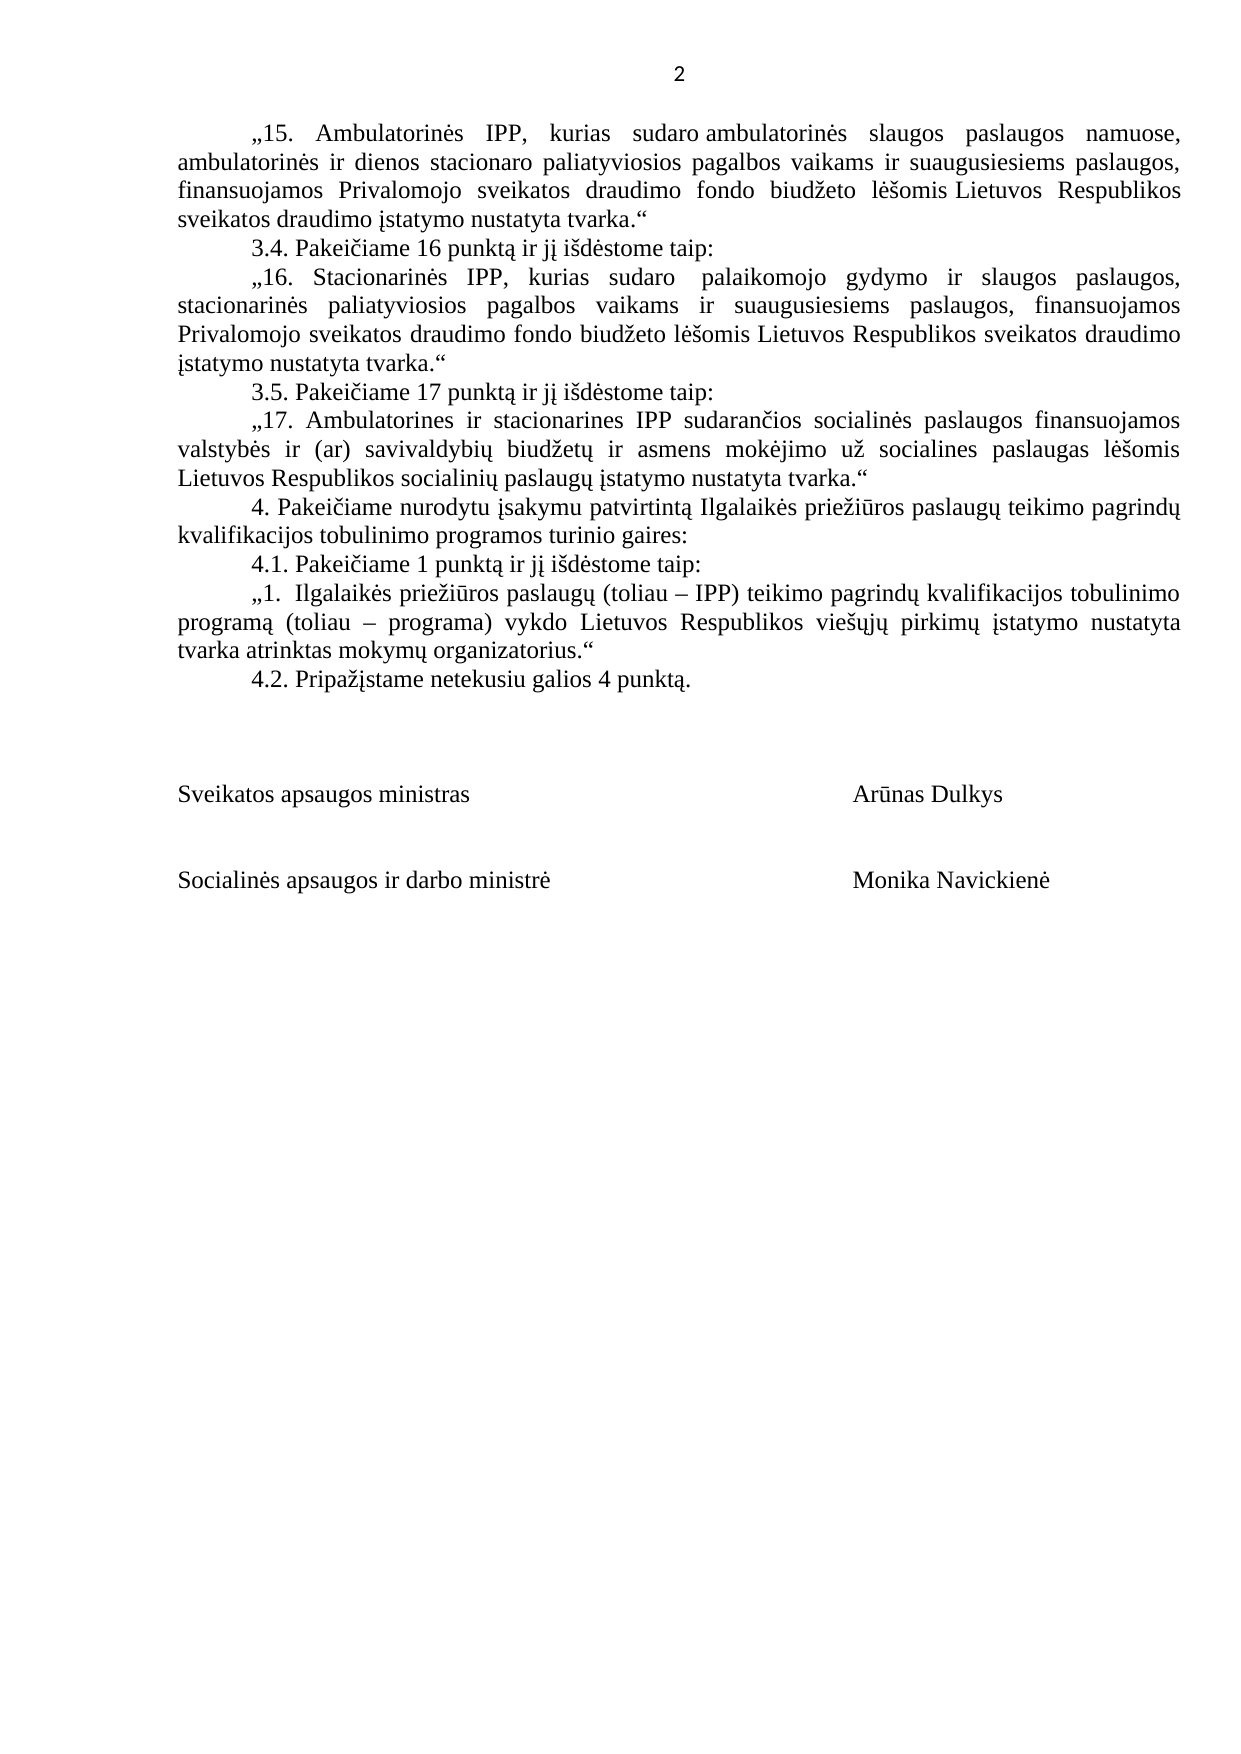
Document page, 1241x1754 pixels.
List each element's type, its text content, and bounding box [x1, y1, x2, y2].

text „1. Ilgalaikės priežiūros paslaugų (toliau – IPP) teikimo pagrindų kvalifikacijos tobulinimo programą (toliau – programa) vykdo Lietuvos Respublikos viešųjų pirkimų įstatymo nustatyta tvarka atrinktas mokymų organizatorius.“ [177, 578, 1181, 664]
text 3.5. Pakeičiame 17 punktą ir jį išdėstome taip: [177, 377, 1181, 406]
text „16. Stacionarinės IPP, kurias sudaro palaikomojo gydymo ir slaugos paslaugos, stacionarinės paliatyviosios pagalbos vaikams ir suaugusiesiems paslaugos, finansuojamos Privalomojo sveikatos draudimo fondo biudžeto lėšomis Lietuvos Respublikos sveikatos draudimo įstatymo nustatyta tvarka.“ [177, 262, 1181, 377]
text Socialinės apsaugos ir darbo ministrė Monika Navickienė [177, 866, 1181, 894]
text „17. Ambulatorines ir stacionarines IPP sudarančios socialinės paslaugos finansuojamos valstybės ir (ar) savivaldybių biudžetų ir asmens mokėjimo už socialines paslaugas lėšomis Lietuvos Respublikos socialinių paslaugų įstatymo nustatyta tvarka.“ [177, 406, 1181, 492]
text „15. Ambulatorinės IPP, kurias sudaro ambulatorinės slaugos paslaugos namuose, ambulatorinės ir dienos stacionaro paliatyviosios pagalbos vaikams ir suaugusiesiems paslaugos, finansuojamos Privalomojo sveikatos draudimo fondo biudžeto lėšomis Lietuvos Respublikos sveikatos draudimo įstatymo nustatyta tvarka.“ [177, 118, 1181, 233]
text 4.1. Pakeičiame 1 punktą ir jį išdėstome taip: [177, 549, 1181, 578]
text 3.4. Pakeičiame 16 punktą ir jį išdėstome taip: [177, 233, 1181, 262]
text 4.2. Pripažįstame netekusiu galios 4 punktą. [177, 664, 1181, 693]
text 4. Pakeičiame nurodytu įsakymu patvirtintą Ilgalaikės priežiūros paslaugų teikimo pagrindų kvalifikacijos tobulinimo programos turinio gaires: [177, 492, 1181, 549]
text Sveikatos apsaugos ministras Arūnas Dulkys [177, 779, 1181, 808]
